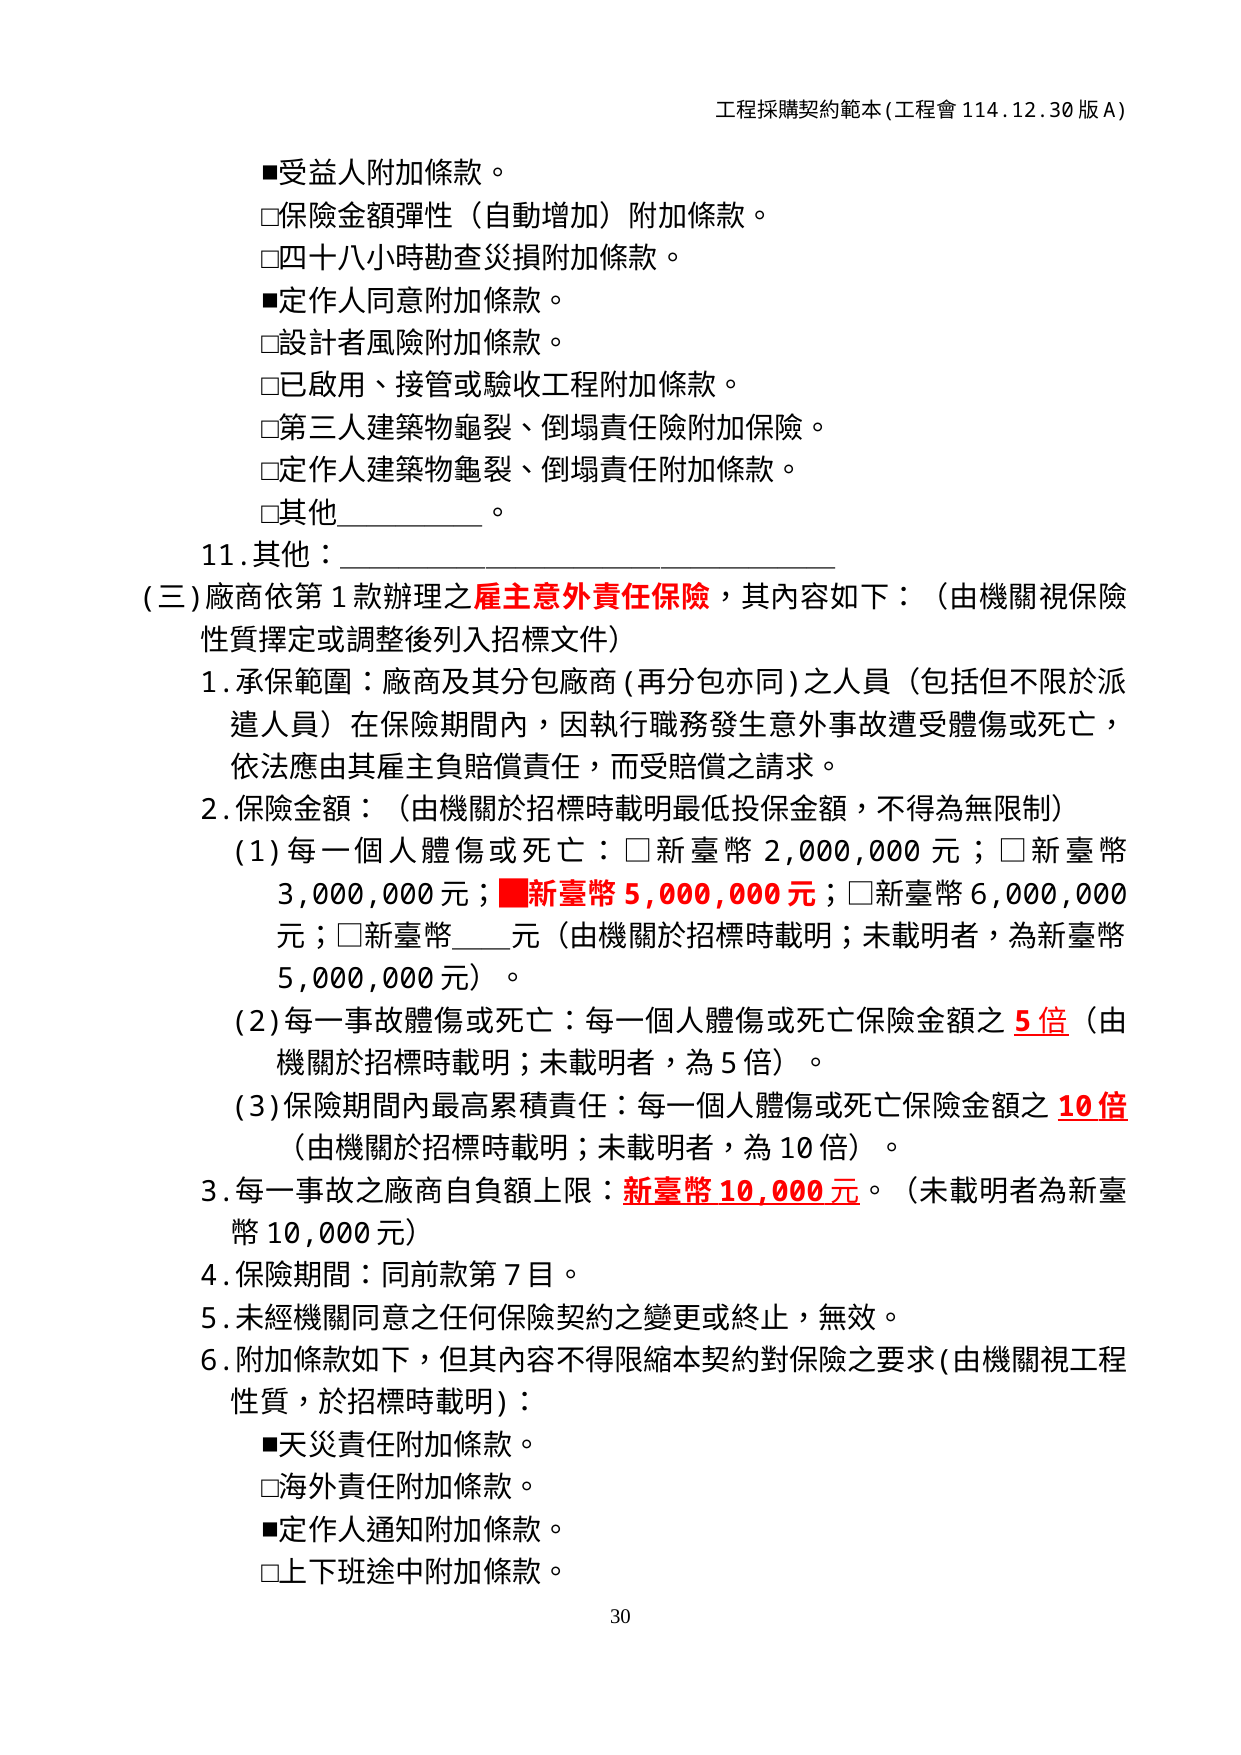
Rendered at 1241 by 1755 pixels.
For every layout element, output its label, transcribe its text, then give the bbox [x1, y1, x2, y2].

text 6.附加條款如下，但其內容不得限縮本契約對保險之要求(由機關視工程性質，於招標時載明)： [200, 1337, 1128, 1421]
text □定作人建築物龜裂、倒塌責任附加條款。 [261, 447, 1128, 489]
text □其他＿＿＿＿＿。 [261, 489, 1128, 532]
text □四十八小時勘查災損附加條款。 [261, 235, 1128, 277]
text □第三人建築物龜裂、倒塌責任險附加保險。 [261, 404, 1128, 447]
text 11.其他：＿＿＿＿＿＿＿＿＿＿＿＿＿＿＿＿＿ [200, 532, 1128, 574]
text □上下班途中附加條款。 [261, 1549, 1128, 1591]
text (1)每一個人體傷或死亡：□新臺幣2,000,000元；□新臺幣3,000,000元；█新臺幣5,000,000元；□新臺幣6,000,000元；□新臺幣＿＿元（由機關於招標時載明；未載明者，為新臺幣5,000,000元）。 [231, 828, 1128, 997]
text 3.每一事故之廠商自負額上限：新臺幣10,000元。（未載明者為新臺幣10,000元） [200, 1167, 1128, 1252]
text □設計者風險附加條款。 [261, 319, 1128, 362]
text (三)廠商依第1款辦理之雇主意外責任保險，其內容如下：（由機關視保險性質擇定或調整後列入招標文件） [139, 574, 1128, 659]
text □海外責任附加條款。 [261, 1464, 1128, 1506]
text ■定作人通知附加條款。 [261, 1506, 1128, 1549]
text □保險金額彈性（自動增加）附加條款。 [261, 192, 1128, 235]
text □已啟用、接管或驗收工程附加條款。 [261, 362, 1128, 404]
text 4.保險期間：同前款第7目。 [200, 1252, 1128, 1294]
text ■受益人附加條款。 [261, 150, 1128, 192]
text (3)保險期間內最高累積責任：每一個人體傷或死亡保險金額之10倍（由機關於招標時載明；未載明者，為10倍）。 [231, 1082, 1128, 1167]
text ■天災責任附加條款。 [261, 1421, 1128, 1464]
text 1.承保範圍：廠商及其分包廠商(再分包亦同)之人員（包括但不限於派遣人員）在保險期間內，因執行職務發生意外事故遭受體傷或死亡，依法應由其雇主負賠償責任，而受賠償之請求。 [200, 659, 1128, 786]
text 5.未經機關同意之任何保險契約之變更或終止，無效。 [200, 1294, 1128, 1337]
text 2.保險金額：（由機關於招標時載明最低投保金額，不得為無限制） [200, 786, 1128, 828]
text (2)每一事故體傷或死亡：每一個人體傷或死亡保險金額之5倍（由機關於招標時載明；未載明者，為5倍）。 [231, 997, 1128, 1082]
text ■定作人同意附加條款。 [261, 277, 1128, 319]
